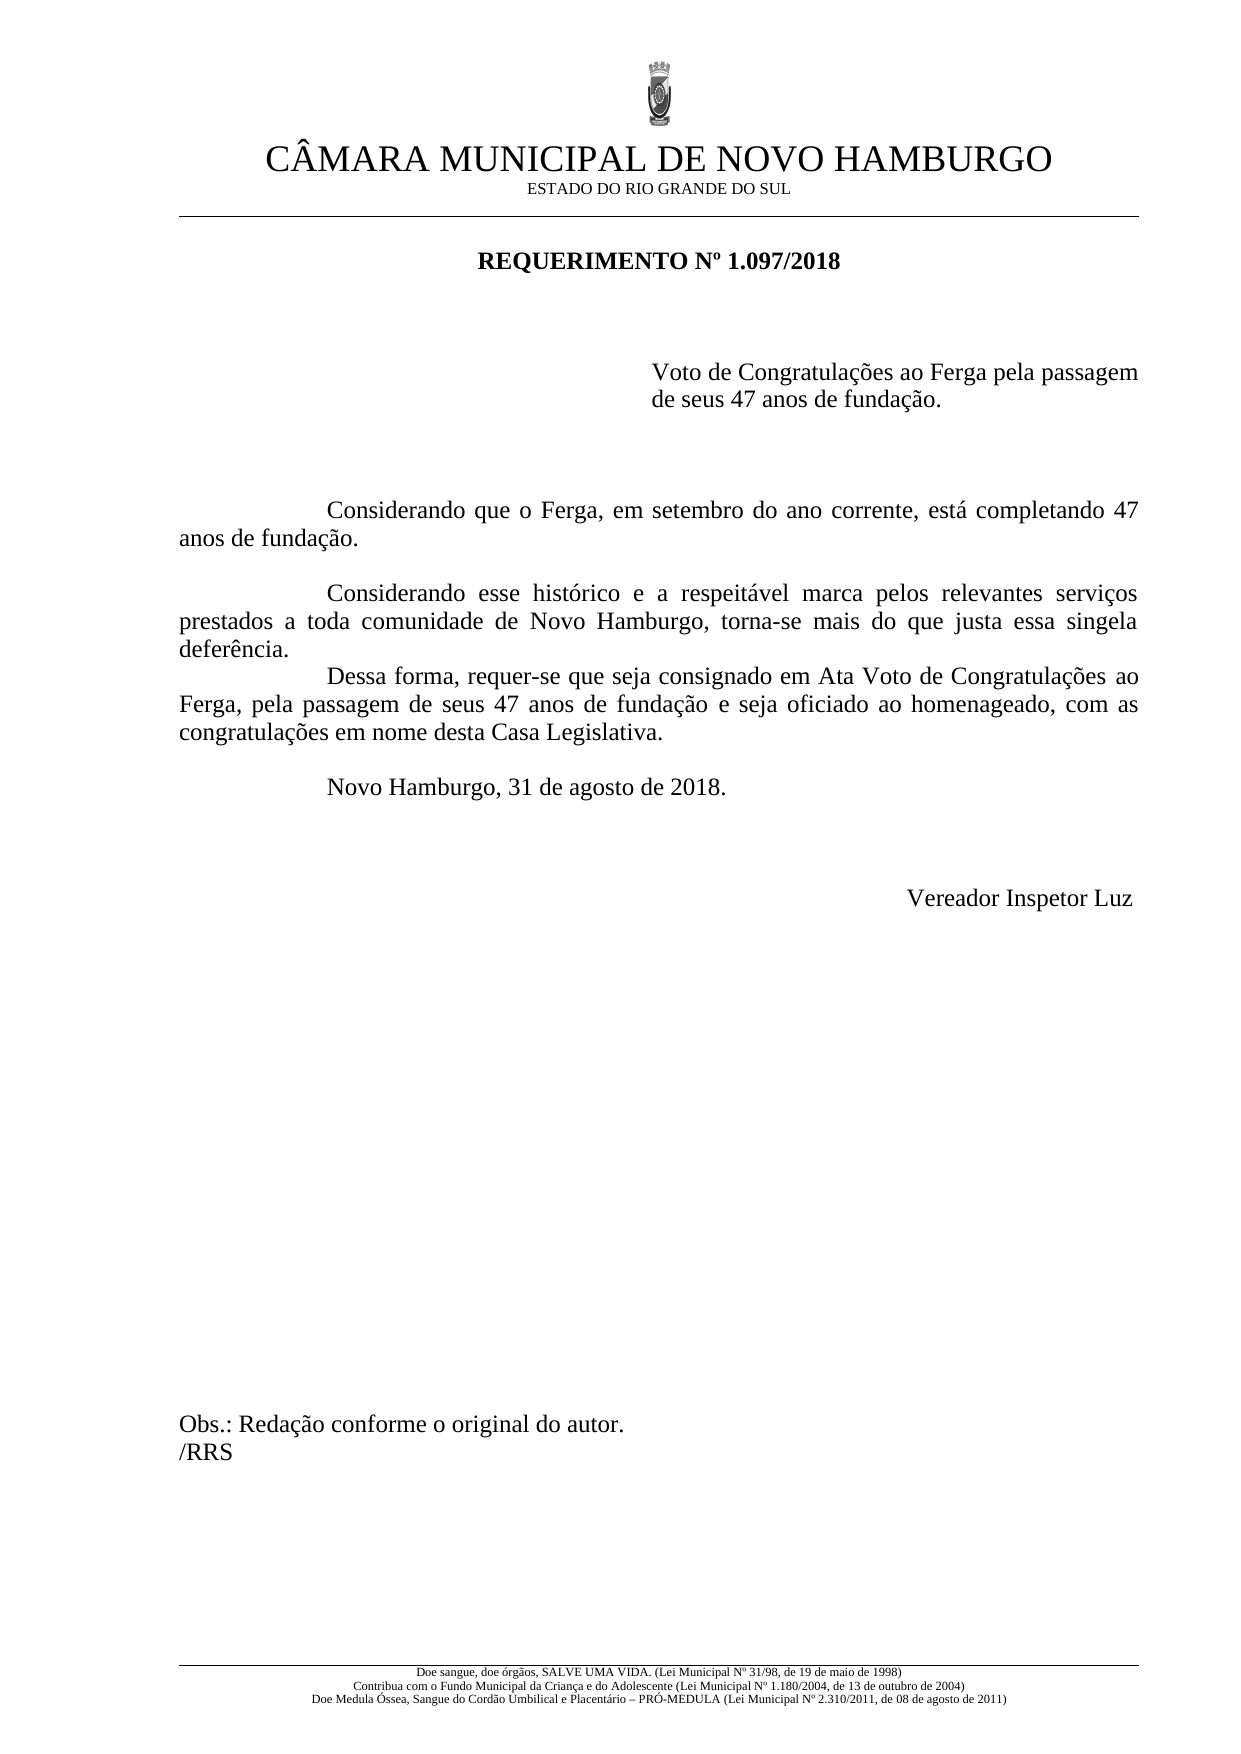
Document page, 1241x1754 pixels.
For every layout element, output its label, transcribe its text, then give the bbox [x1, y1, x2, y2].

text Novo Hamburgo, 31 de agosto de 2018. [179, 773, 1139, 801]
text Vereador Inspetor Luz [179, 884, 1139, 912]
text Obs.: Redação conforme o original do autor. [179, 1411, 1139, 1438]
text Considerando esse histórico e a respeitável marca pelos relevantes serviços prestados a toda comunidade de Novo Hamburgo, torna-se mais do que justa essa singela deferência. [179, 579, 1139, 662]
text Voto de Congratulações ao Ferga pela passagem de seus 47 anos de fundação. [651, 358, 1139, 413]
text Dessa forma, requer-se que seja consignado em Ata Voto de Congratulações ao Ferga, pela passagem de seus 47 anos de fundação e seja oficiado ao homenageado, com as congratulações em nome desta Casa Legislativa. [179, 662, 1139, 746]
text /RRS [179, 1438, 1139, 1466]
text Considerando que o Ferga, em setembro do ano corrente, está completando 47 anos de fundação. [179, 496, 1139, 552]
text REQUERIMENTO Nº 1.097/2018 [179, 247, 1139, 274]
